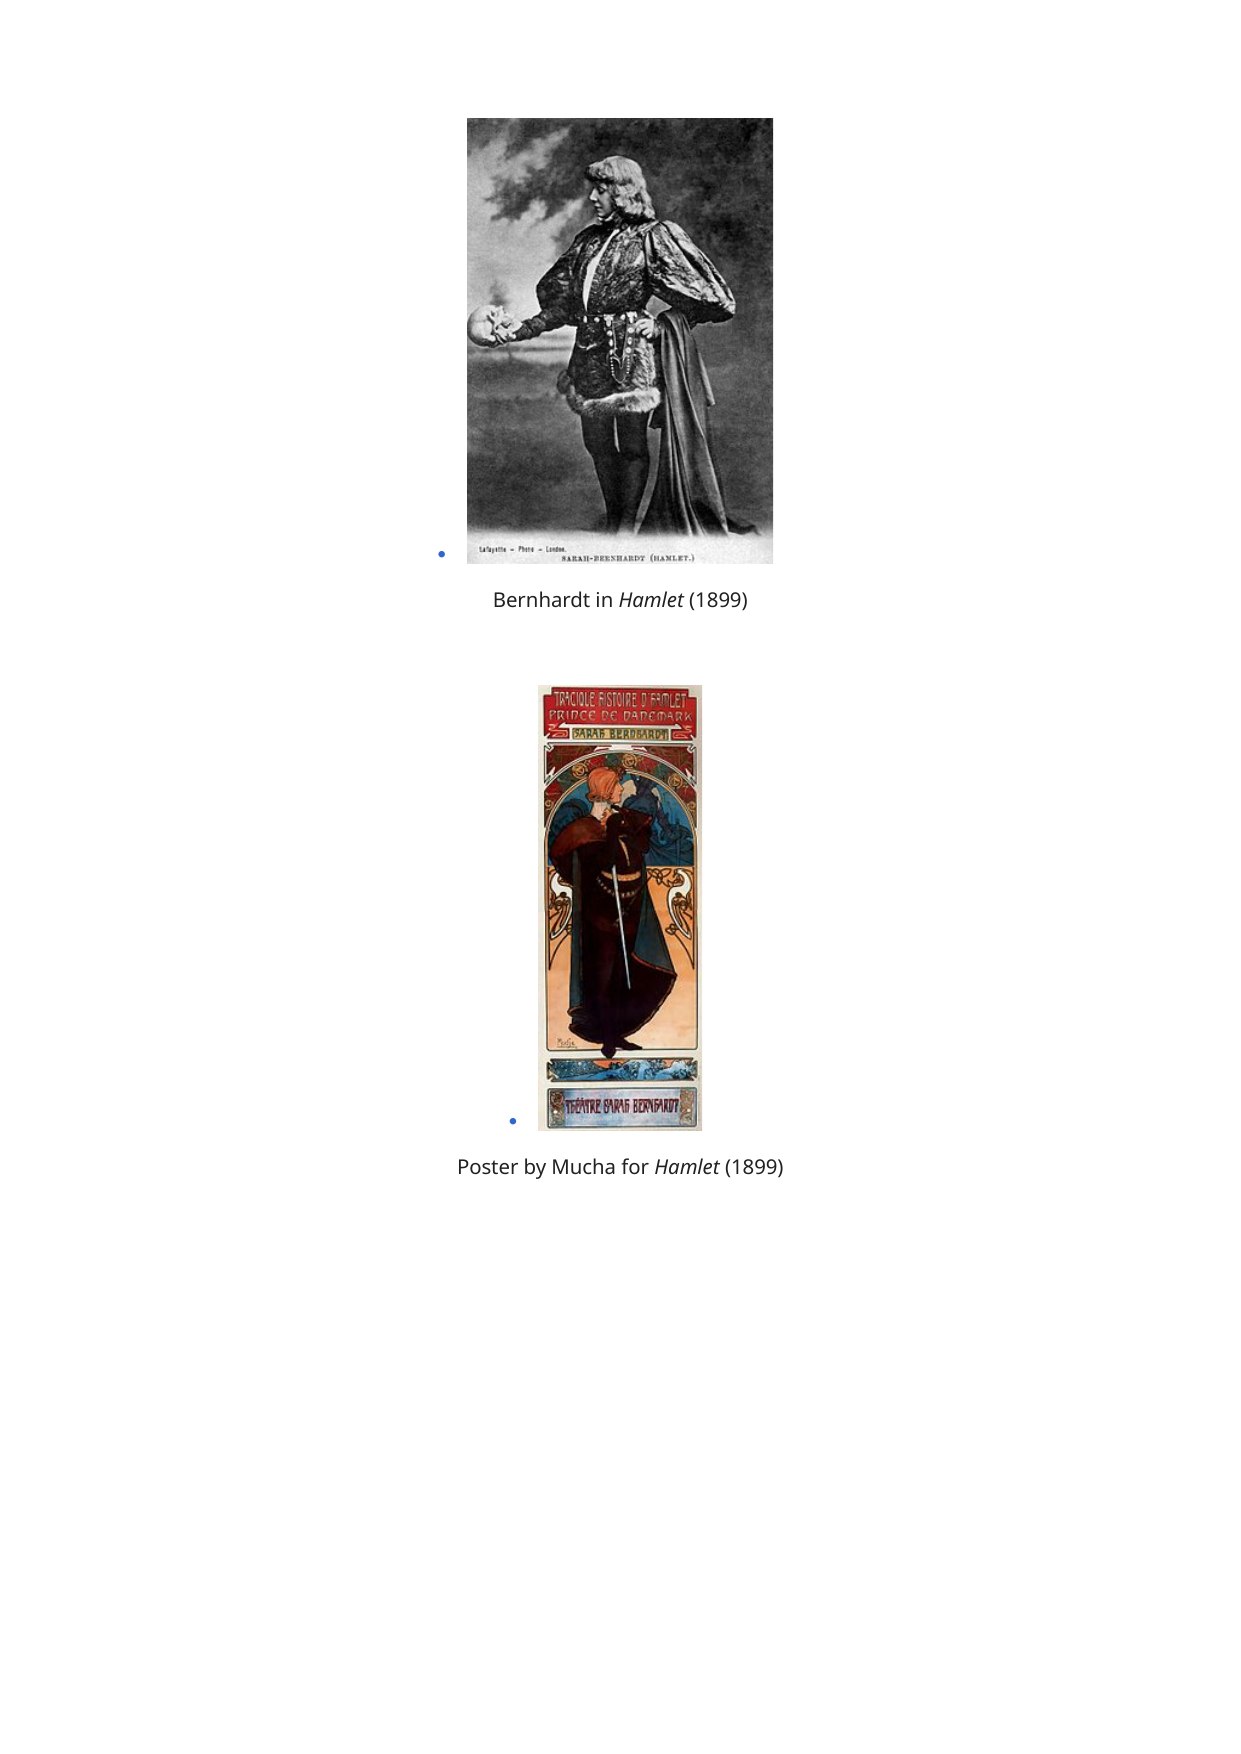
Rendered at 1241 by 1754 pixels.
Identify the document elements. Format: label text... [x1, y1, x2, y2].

picture [538, 685, 703, 1131]
list Bernhardt in Hamlet (1899) [118, 586, 1119, 613]
list Poster by Mucha for Hamlet (1899) [118, 1152, 1119, 1180]
picture [467, 118, 774, 564]
